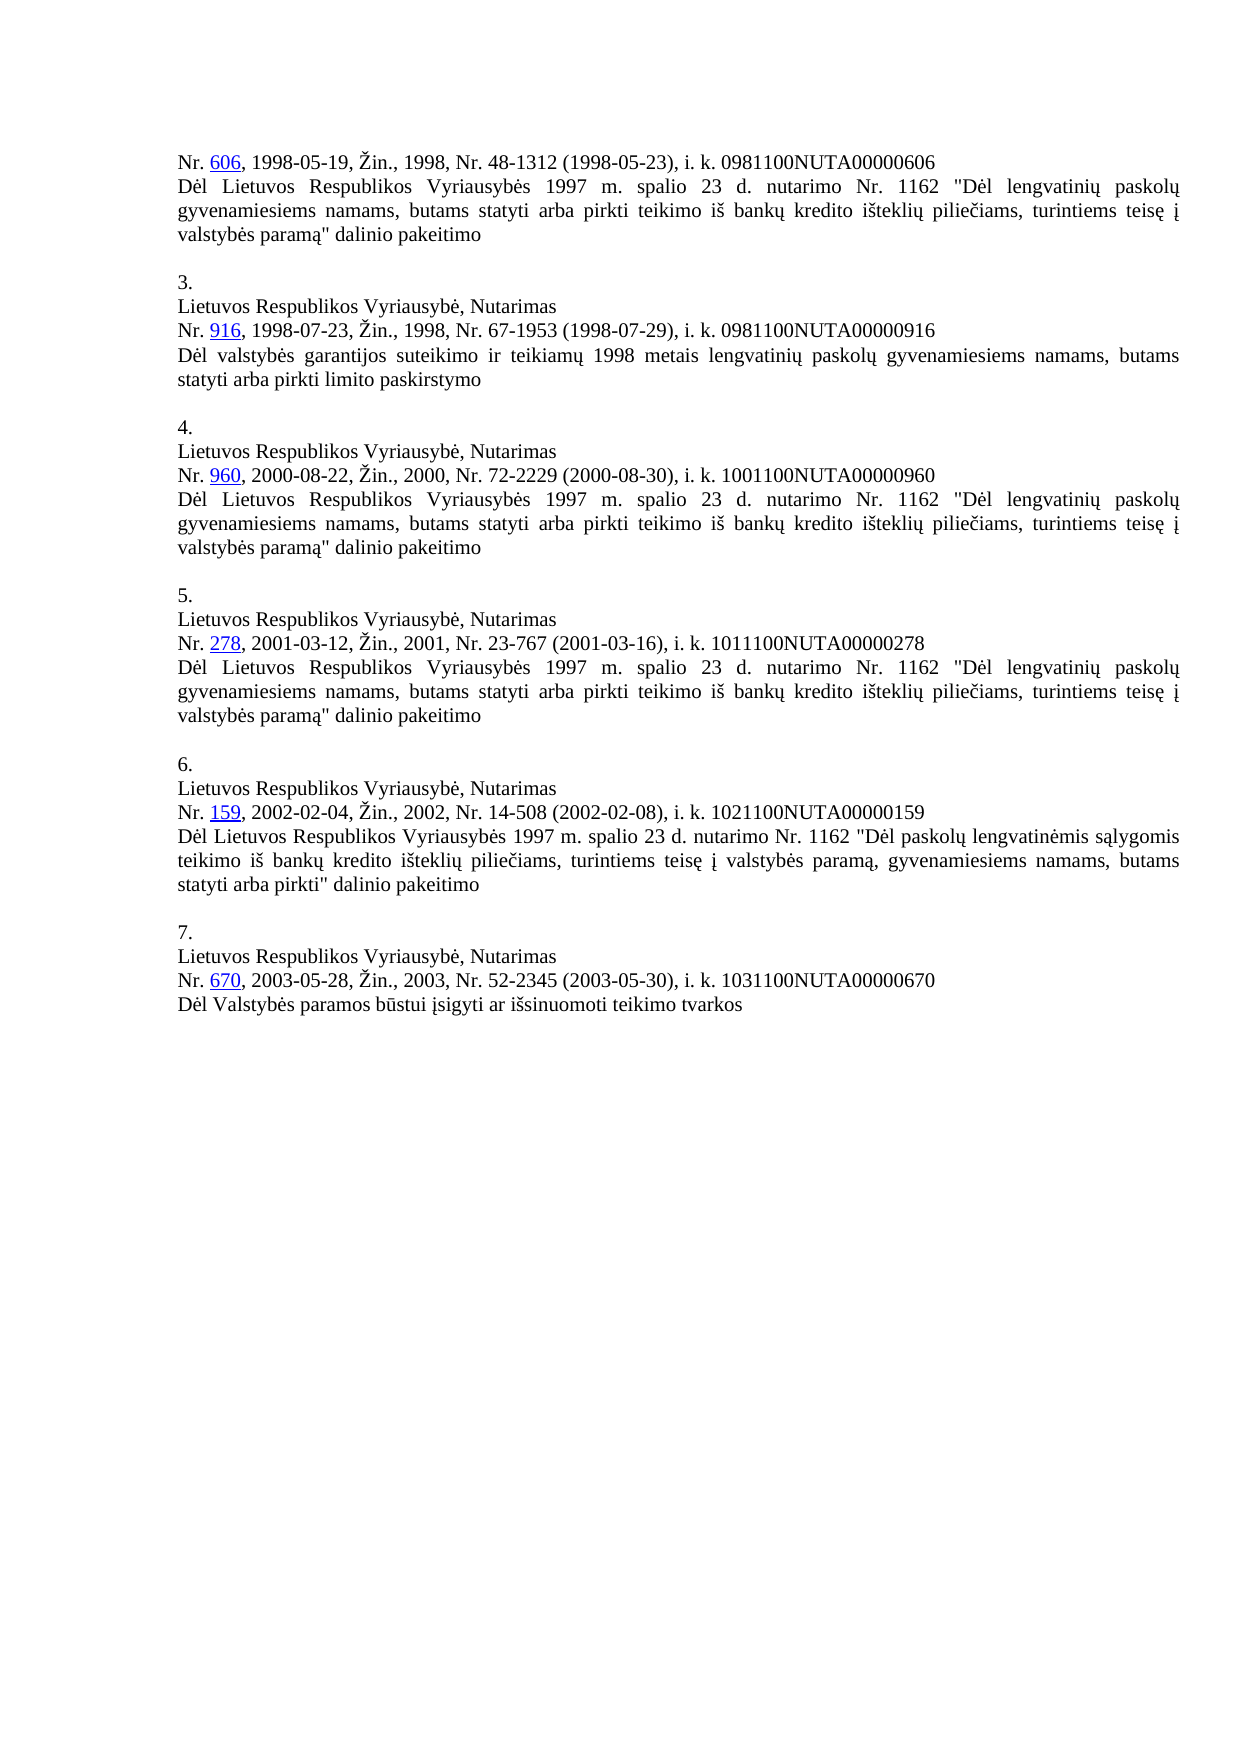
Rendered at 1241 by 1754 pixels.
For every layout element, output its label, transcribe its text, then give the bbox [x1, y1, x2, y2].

text Nr. 278, 2001-03-12, Žin., 2001, Nr. 23-767 (2001-03-16), i. k. 1011100NUTA00000278 [177, 631, 1181, 655]
text Dėl Lietuvos Respublikos Vyriausybės 1997 m. spalio 23 d. nutarimo Nr. 1162 "Dėl lengvatinių paskolų gyvenamiesiems namams, butams statyti arba pirkti teikimo iš bankų kredito išteklių piliečiams, turintiems teisę į valstybės paramą" dalinio pakeitimo [177, 487, 1181, 559]
text 3. [177, 270, 1181, 294]
text Lietuvos Respublikos Vyriausybė, Nutarimas [177, 439, 1181, 463]
text Dėl Lietuvos Respublikos Vyriausybės 1997 m. spalio 23 d. nutarimo Nr. 1162 "Dėl lengvatinių paskolų gyvenamiesiems namams, butams statyti arba pirkti teikimo iš bankų kredito išteklių piliečiams, turintiems teisę į valstybės paramą" dalinio pakeitimo [177, 655, 1181, 727]
text 4. [177, 415, 1181, 439]
text Dėl Lietuvos Respublikos Vyriausybės 1997 m. spalio 23 d. nutarimo Nr. 1162 "Dėl lengvatinių paskolų gyvenamiesiems namams, butams statyti arba pirkti teikimo iš bankų kredito išteklių piliečiams, turintiems teisę į valstybės paramą" dalinio pakeitimo [177, 174, 1181, 246]
text Dėl Valstybės paramos būstui įsigyti ar išsinuomoti teikimo tvarkos [177, 992, 1181, 1016]
text Dėl Lietuvos Respublikos Vyriausybės 1997 m. spalio 23 d. nutarimo Nr. 1162 "Dėl paskolų lengvatinėmis sąlygomis teikimo iš bankų kredito išteklių piliečiams, turintiems teisę į valstybės paramą, gyvenamiesiems namams, butams statyti arba pirkti" dalinio pakeitimo [177, 824, 1181, 896]
text Nr. 960, 2000-08-22, Žin., 2000, Nr. 72-2229 (2000-08-30), i. k. 1001100NUTA00000960 [177, 463, 1181, 487]
text Nr. 670, 2003-05-28, Žin., 2003, Nr. 52-2345 (2003-05-30), i. k. 1031100NUTA00000670 [177, 968, 1181, 992]
text Nr. 916, 1998-07-23, Žin., 1998, Nr. 67-1953 (1998-07-29), i. k. 0981100NUTA00000916 [177, 318, 1181, 342]
text 5. [177, 583, 1181, 607]
text Dėl valstybės garantijos suteikimo ir teikiamų 1998 metais lengvatinių paskolų gyvenamiesiems namams, butams statyti arba pirkti limito paskirstymo [177, 342, 1181, 391]
text 7. [177, 920, 1181, 944]
text Lietuvos Respublikos Vyriausybė, Nutarimas [177, 294, 1181, 318]
text Lietuvos Respublikos Vyriausybė, Nutarimas [177, 607, 1181, 631]
text 6. [177, 752, 1181, 776]
text Nr. 159, 2002-02-04, Žin., 2002, Nr. 14-508 (2002-02-08), i. k. 1021100NUTA00000159 [177, 800, 1181, 824]
text Lietuvos Respublikos Vyriausybė, Nutarimas [177, 776, 1181, 800]
text Nr. 606, 1998-05-19, Žin., 1998, Nr. 48-1312 (1998-05-23), i. k. 0981100NUTA00000606 [177, 150, 1181, 174]
text Lietuvos Respublikos Vyriausybė, Nutarimas [177, 944, 1181, 968]
